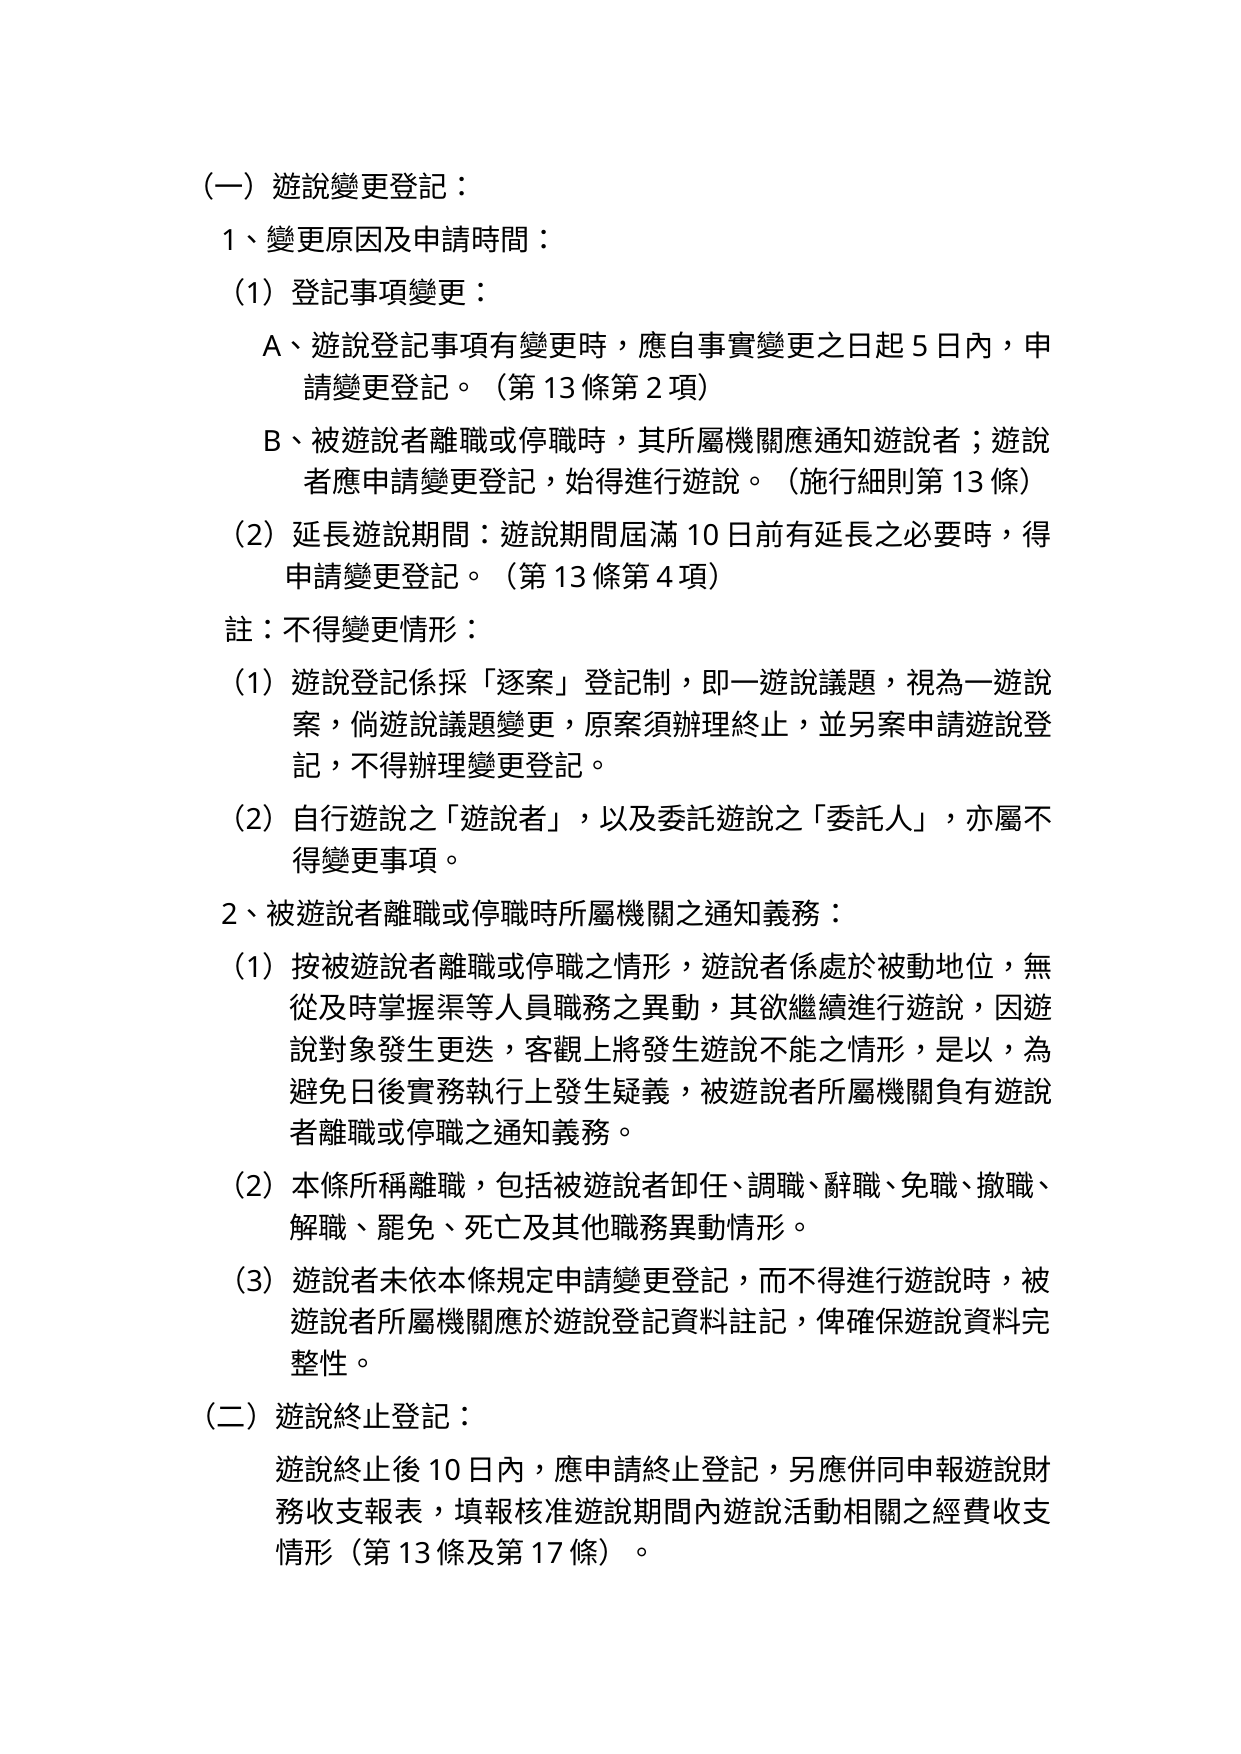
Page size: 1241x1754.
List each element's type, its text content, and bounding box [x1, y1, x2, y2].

text 遊說終止後10日內，應申請終止登記，另應併同申報遊說財務收支報表，填報核准遊說期間內遊說活動相關之經費收支情形（第13條及第17條）。 [275, 1447, 1053, 1572]
text （2）延長遊說期間：遊說期間屆滿10日前有延長之必要時，得申請變更登記。（第13條第4項） [216, 512, 1053, 596]
text 1、變更原因及申請時間： [221, 217, 1053, 259]
text A、遊說登記事項有變更時，應自事實變更之日起5日內，申請變更登記。（第13條第2項） [262, 323, 1053, 407]
text （2）本條所稱離職，包括被遊說者卸任、調職、辭職、免職、撤職、解職、罷免、死亡及其他職務異動情形。 [216, 1163, 1053, 1247]
text 2、被遊說者離職或停職時所屬機關之通知義務： [221, 891, 1053, 932]
text B、被遊說者離職或停職時，其所屬機關應通知遊說者；遊說者應申請變更登記，始得進行遊說。（施行細則第13條） [262, 418, 1053, 501]
text （1）按被遊說者離職或停職之情形，遊說者係處於被動地位，無從及時掌握渠等人員職務之異動，其欲繼續進行遊說，因遊說對象發生更迭，客觀上將發生遊說不能之情形，是以，為避免日後實務執行上發生疑義，被遊說者所屬機關負有遊說者離職或停職之通知義務。 [216, 944, 1053, 1152]
text 註：不得變更情形： [217, 607, 1053, 649]
text （二）遊說終止登記： [187, 1394, 1053, 1436]
text （1）登記事項變更： [216, 270, 1053, 312]
text （1）遊說登記係採「逐案」登記制，即一遊說議題，視為一遊說案，倘遊說議題變更，原案須辦理終止，並另案申請遊說登記，不得辦理變更登記。 [216, 660, 1053, 785]
text （2）自行遊說之「遊說者」，以及委託遊說之「委託人」，亦屬不得變更事項。 [216, 796, 1053, 879]
text （一）遊說變更登記： [185, 164, 1053, 206]
text （3）遊說者未依本條規定申請變更登記，而不得進行遊說時，被遊說者所屬機關應於遊說登記資料註記，俾確保遊說資料完整性。 [217, 1258, 1053, 1383]
